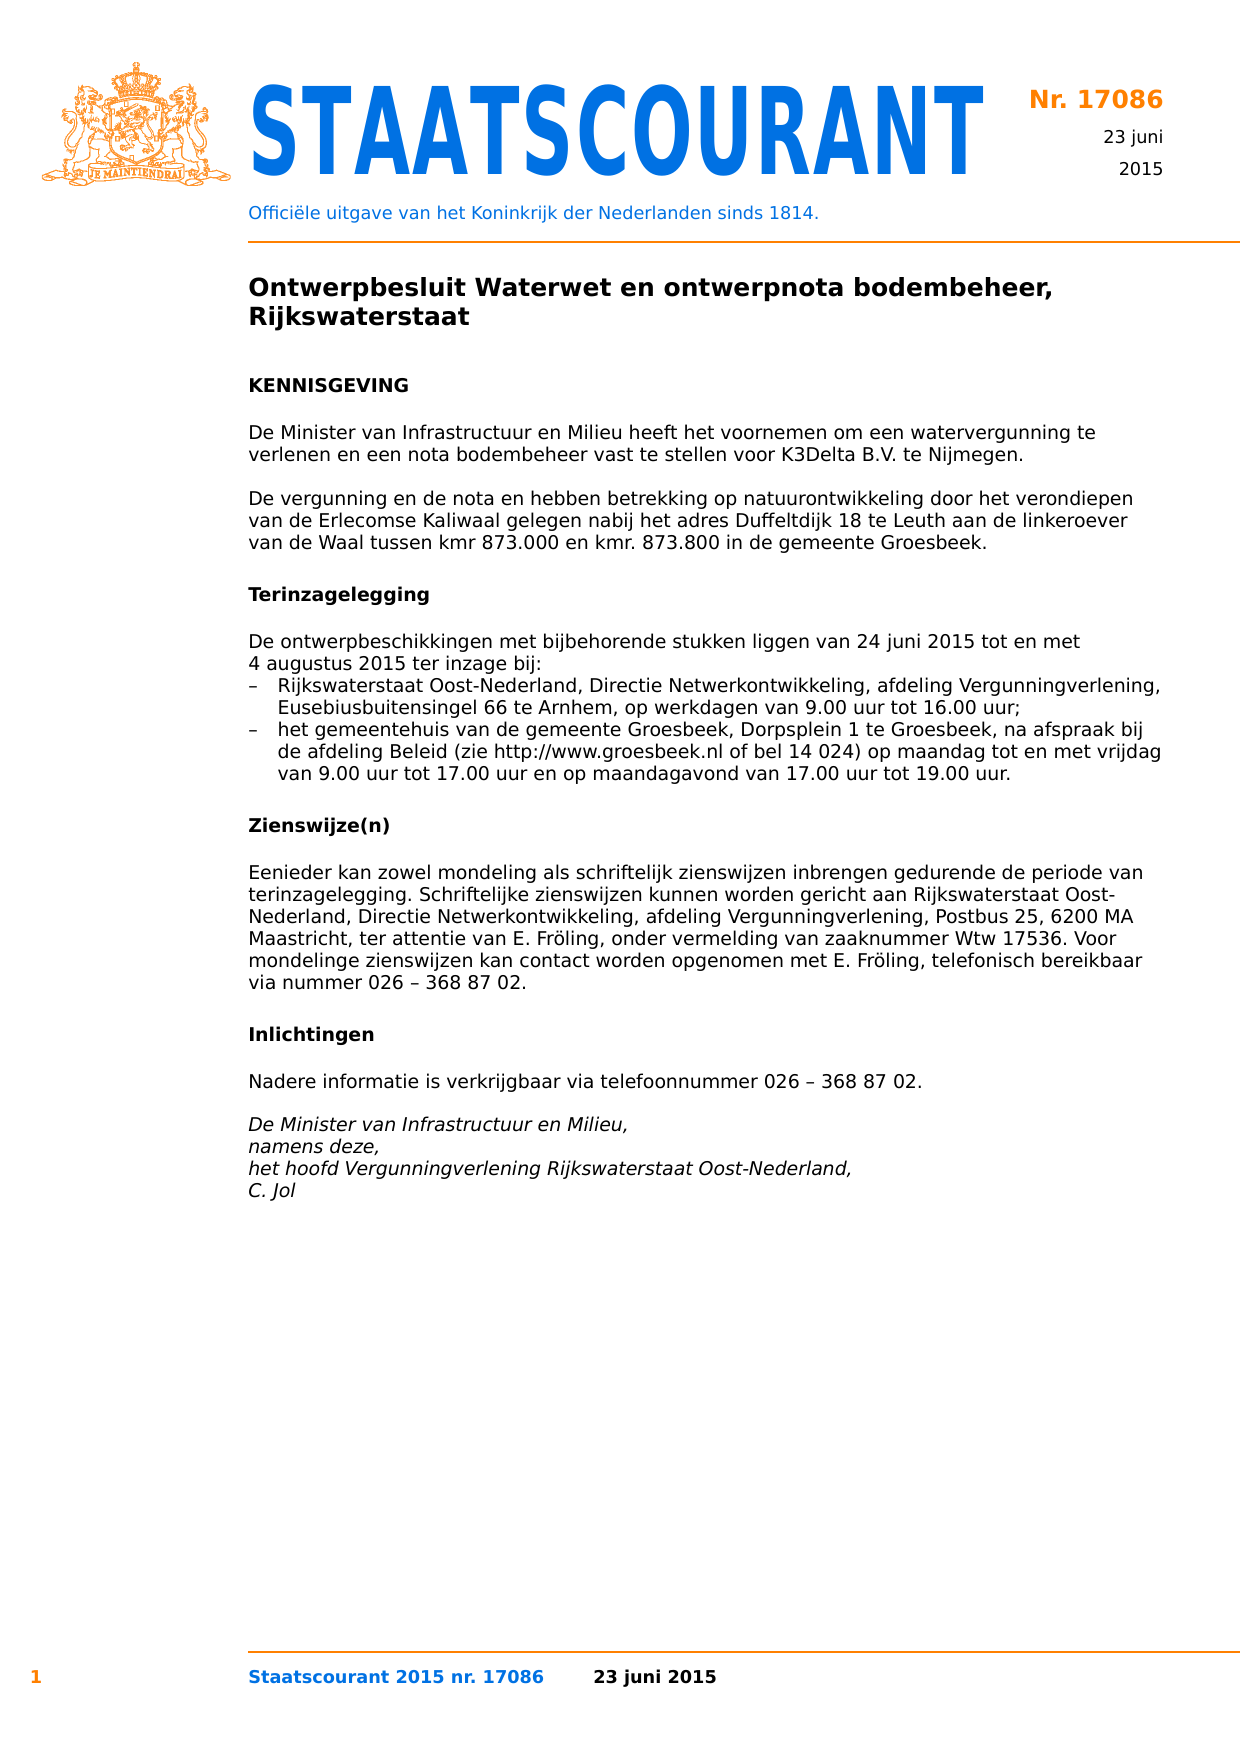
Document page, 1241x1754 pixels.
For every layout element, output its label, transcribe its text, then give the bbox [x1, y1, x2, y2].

subtitle Terinzagelegging [248, 584, 1163, 606]
text De vergunning en de nota en hebben betrekking op natuurontwikkeling door het verondiepen van de Erlecomse Kaliwaal gelegen nabij het adres Duffeltdijk 18 te Leuth aan de linkeroever van de Waal tussen kmr 873.000 en kmr. 873.800 in de gemeente Groesbeek. [248, 488, 1163, 554]
text Nadere informatie is verkrijgbaar via telefoonnummer 026 – 368 87 02. [248, 1071, 1163, 1092]
table_cell Officiële uitgave van het Koninkrijk der Nederlanden sinds 1814. [248, 203, 1240, 241]
text De Minister van Infrastructuur en Milieu, namens deze, het hoofd Vergunningverlening Rijkswaterstaat Oost-Nederland, C. Jol [248, 1114, 1163, 1202]
table_header [25, 62, 248, 241]
text – het gemeentehuis van de gemeente Groesbeek, Dorpsplein 1 te Groesbeek, na afspraak bij de afdeling Beleid (zie http://www.groesbeek.nl of bel 14 024) op maandag tot en met vrijdag van 9.00 uur tot 17.00 uur en op maandagavond van 17.00 uur tot 19.00 uur. [248, 719, 1163, 785]
table_cell 2015 [998, 153, 1240, 203]
text Eenieder kan zowel mondeling als schriftelijk zienswijzen inbrengen gedurende de periode van terinzagelegging. Schriftelijke zienswijzen kunnen worden gericht aan Rijkswaterstaat Oost-Nederland, Directie Netwerkontwikkeling, afdeling Vergunningverlening, Postbus 25, 6200 MA Maastricht, ter attentie van E. Fröling, onder vermelding van zaaknummer Wtw 17536. Voor mondelinge zienswijzen kan contact worden opgenomen met E. Fröling, telefonisch bereikbaar via nummer 026 – 368 87 02. [248, 862, 1163, 993]
table_cell 23 juni [998, 121, 1240, 153]
subtitle Ontwerpbesluit Waterwet en ontwerpnota bodembeheer, Rijkswaterstaat [248, 273, 1163, 331]
text De Minister van Infrastructuur en Milieu heeft het voornemen om een watervergunning te verlenen en een nota bodembeheer vast te stellen voor K3Delta B.V. te Nijmegen. [248, 422, 1163, 466]
text De ontwerpbeschikkingen met bijbehorende stukken liggen van 24 juni 2015 tot en met 4 augustus 2015 ter inzage bij: [248, 631, 1163, 675]
table_header STAATSCOURANT [248, 62, 998, 203]
subtitle KENNISGEVING [248, 375, 1163, 397]
subtitle Zienswijze(n) [248, 815, 1163, 837]
subtitle Inlichtingen [248, 1023, 1163, 1046]
picture [41, 62, 231, 186]
table_header Nr. 17086 [998, 62, 1240, 121]
text – Rijkswaterstaat Oost-Nederland, Directie Netwerkontwikkeling, afdeling Vergunningverlening, Eusebiusbuitensingel 66 te Arnhem, op werkdagen van 9.00 uur tot 16.00 uur; [248, 675, 1163, 719]
